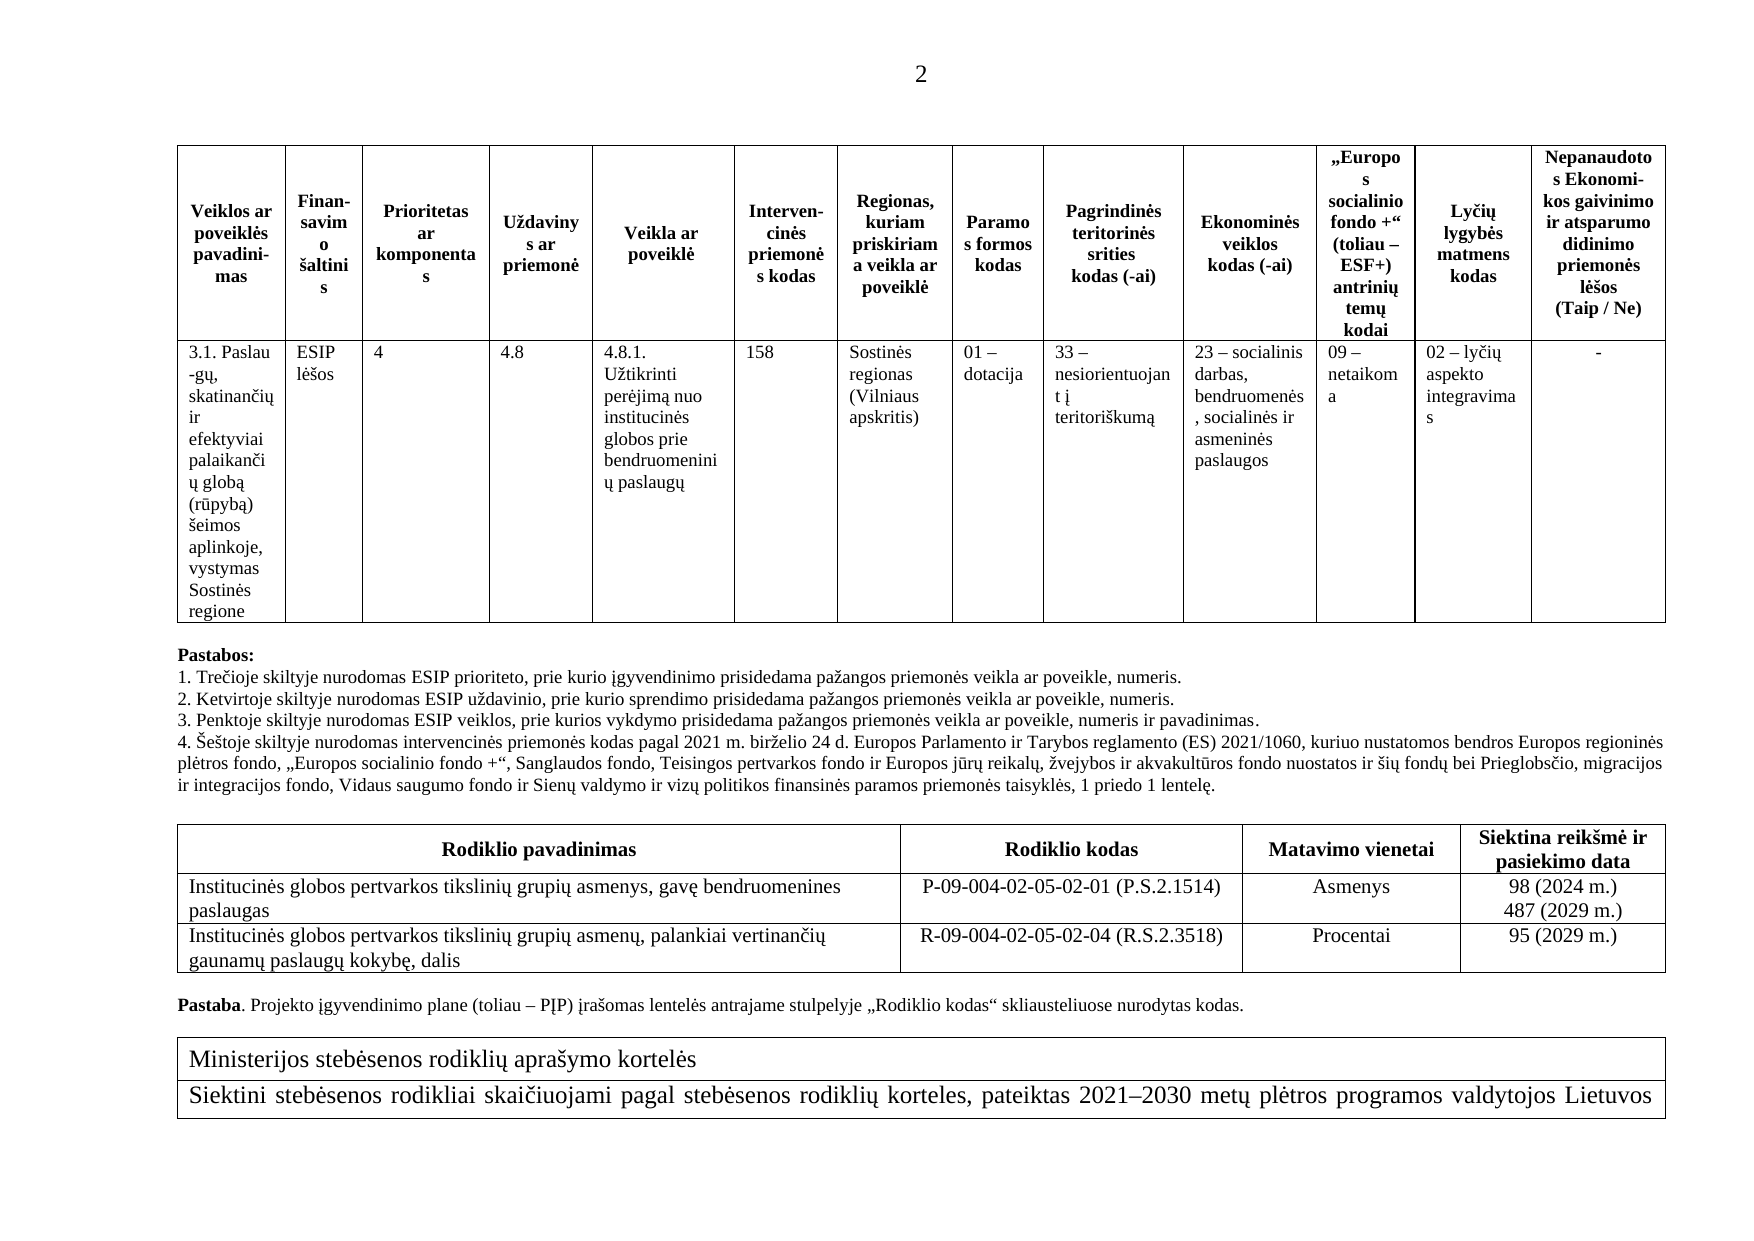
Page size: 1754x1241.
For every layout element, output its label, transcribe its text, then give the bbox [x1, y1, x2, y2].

table_header Siektina reikšmė ir pasiekimo data [1461, 825, 1665, 873]
table_cell 02 – lyčių aspekto integravimas [1416, 341, 1531, 622]
table_cell Veiklos ar poveiklės pavadini-mas [178, 146, 285, 340]
table_cell 23 – socialinis darbas, bendruomenės, socialinės ir asmeninės paslaugos [1184, 341, 1316, 622]
table_cell Institucinės globos pertvarkos tikslinių grupių asmenų, palankiai vertinančių gaunamų paslaugų kokybę, dalis [178, 924, 900, 972]
table_header Matavimo vienetai [1243, 825, 1460, 873]
table_cell 09 – netaikoma [1317, 341, 1414, 622]
table_cell Sostinės regionas (Vilniaus apskritis) [838, 341, 952, 622]
table_cell Interven-cinės priemonės kodas [735, 146, 837, 340]
table_cell Paramos formos kodas [953, 146, 1043, 340]
table_cell Regionas, kuriam priskiriama veikla ar poveiklė [838, 146, 952, 340]
table_cell Ekonominės veiklos kodas (-ai) [1184, 146, 1316, 340]
table_cell Lyčių lygybės matmens kodas [1416, 146, 1531, 340]
table_cell 95 (2029 m.) [1461, 924, 1665, 972]
table_cell Veikla ar poveiklė [593, 146, 734, 340]
table_cell 158 [735, 341, 837, 622]
text 3. Penktoje skiltyje nurodomas ESIP veiklos, prie kurios vykdymo prisidedama pažangos priemonės veikla ar poveikle, numeris ir pavadinimas. [177, 709, 1665, 731]
table_cell 33 – nesiorientuojant į teritoriškumą [1044, 341, 1183, 622]
table_cell 4.8 [490, 341, 592, 622]
table_cell Institucinės globos pertvarkos tikslinių grupių asmenys, gavę bendruomenines paslaugas [178, 874, 900, 922]
table_cell Finan-savimo šaltinis [286, 146, 362, 340]
table_cell 3.1. Paslau-gų, skatinančių ir efektyviai palaikančių globą (rūpybą) šeimos aplinkoje, vystymas Sostinės regione [178, 341, 285, 622]
table_cell ESIP lėšos [286, 341, 362, 622]
table_cell Asmenys [1243, 874, 1460, 922]
table_cell - [1532, 341, 1665, 622]
table_cell Siektini stebėsenos rodikliai skaičiuojami pagal stebėsenos rodiklių korteles, pateiktas 2021–2030 metų plėtros programos valdytojos Lietuvos [178, 1081, 1665, 1117]
table_cell 01 – dotacija [953, 341, 1043, 622]
table_header Rodiklio kodas [901, 825, 1242, 873]
text 2. Ketvirtoje skiltyje nurodomas ESIP uždavinio, prie kurio sprendimo prisidedama pažangos priemonės veikla ar poveikle, numeris. [177, 687, 1665, 709]
text 1. Trečioje skiltyje nurodomas ESIP prioriteto, prie kurio įgyvendinimo prisidedama pažangos priemonės veikla ar poveikle, numeris. [177, 666, 1665, 687]
table_cell 98 (2024 m.) 487 (2029 m.) [1461, 874, 1665, 922]
table_cell 4 [363, 341, 489, 622]
table_cell P-09-004-02-05-02-01 (P.S.2.1514) [901, 874, 1242, 922]
table_cell Procentai [1243, 924, 1460, 972]
table_cell 4.8.1. Užtikrinti perėjimą nuo institucinės globos prie bendruomeninių paslaugų [593, 341, 734, 622]
text 4. Šeštoje skiltyje nurodomas intervencinės priemonės kodas pagal 2021 m. birželio 24 d. Europos Parlamento ir Tarybos reglamento (ES) 2021/1060, kuriuo nustatomos bendros Europos regioninės plėtros fondo, „Europos socialinio fondo +“, Sanglaudos fondo, Teisingos pertvarkos fondo ir Europos jūrų reikalų, žvejybos ir akvakultūros fondo nuostatos ir šių fondų bei Prieglobsčio, migracijos ir integracijos fondo, Vidaus saugumo fondo ir Sienų valdymo ir vizų politikos finansinės paramos priemonės taisyklės, 1 priedo 1 lentelę. [177, 731, 1665, 795]
table_cell „Europos socialinio fondo +“ (toliau – ESF+) antrinių temų kodai [1317, 146, 1414, 340]
table_cell Prioritetas ar komponentas [363, 146, 489, 340]
table_cell R-09-004-02-05-02-04 (R.S.2.3518) [901, 924, 1242, 972]
table_header Ministerijos stebėsenos rodiklių aprašymo kortelės [178, 1038, 1665, 1079]
table_cell Uždavinys ar priemonė [490, 146, 592, 340]
table_cell Nepanaudotos Ekonomi-kos gaivinimo ir atsparumo didinimo priemonės lėšos (Taip / Ne) [1532, 146, 1665, 340]
table_header Rodiklio pavadinimas [178, 825, 900, 873]
table_cell Pagrindinės teritorinės srities kodas (-ai) [1044, 146, 1183, 340]
text Pastaba. Projekto įgyvendinimo plane (toliau – PĮP) įrašomas lentelės antrajame stulpelyje „Rodiklio kodas“ skliausteliuose nurodytas kodas. [177, 994, 1665, 1016]
text Pastabos: [177, 644, 1665, 666]
